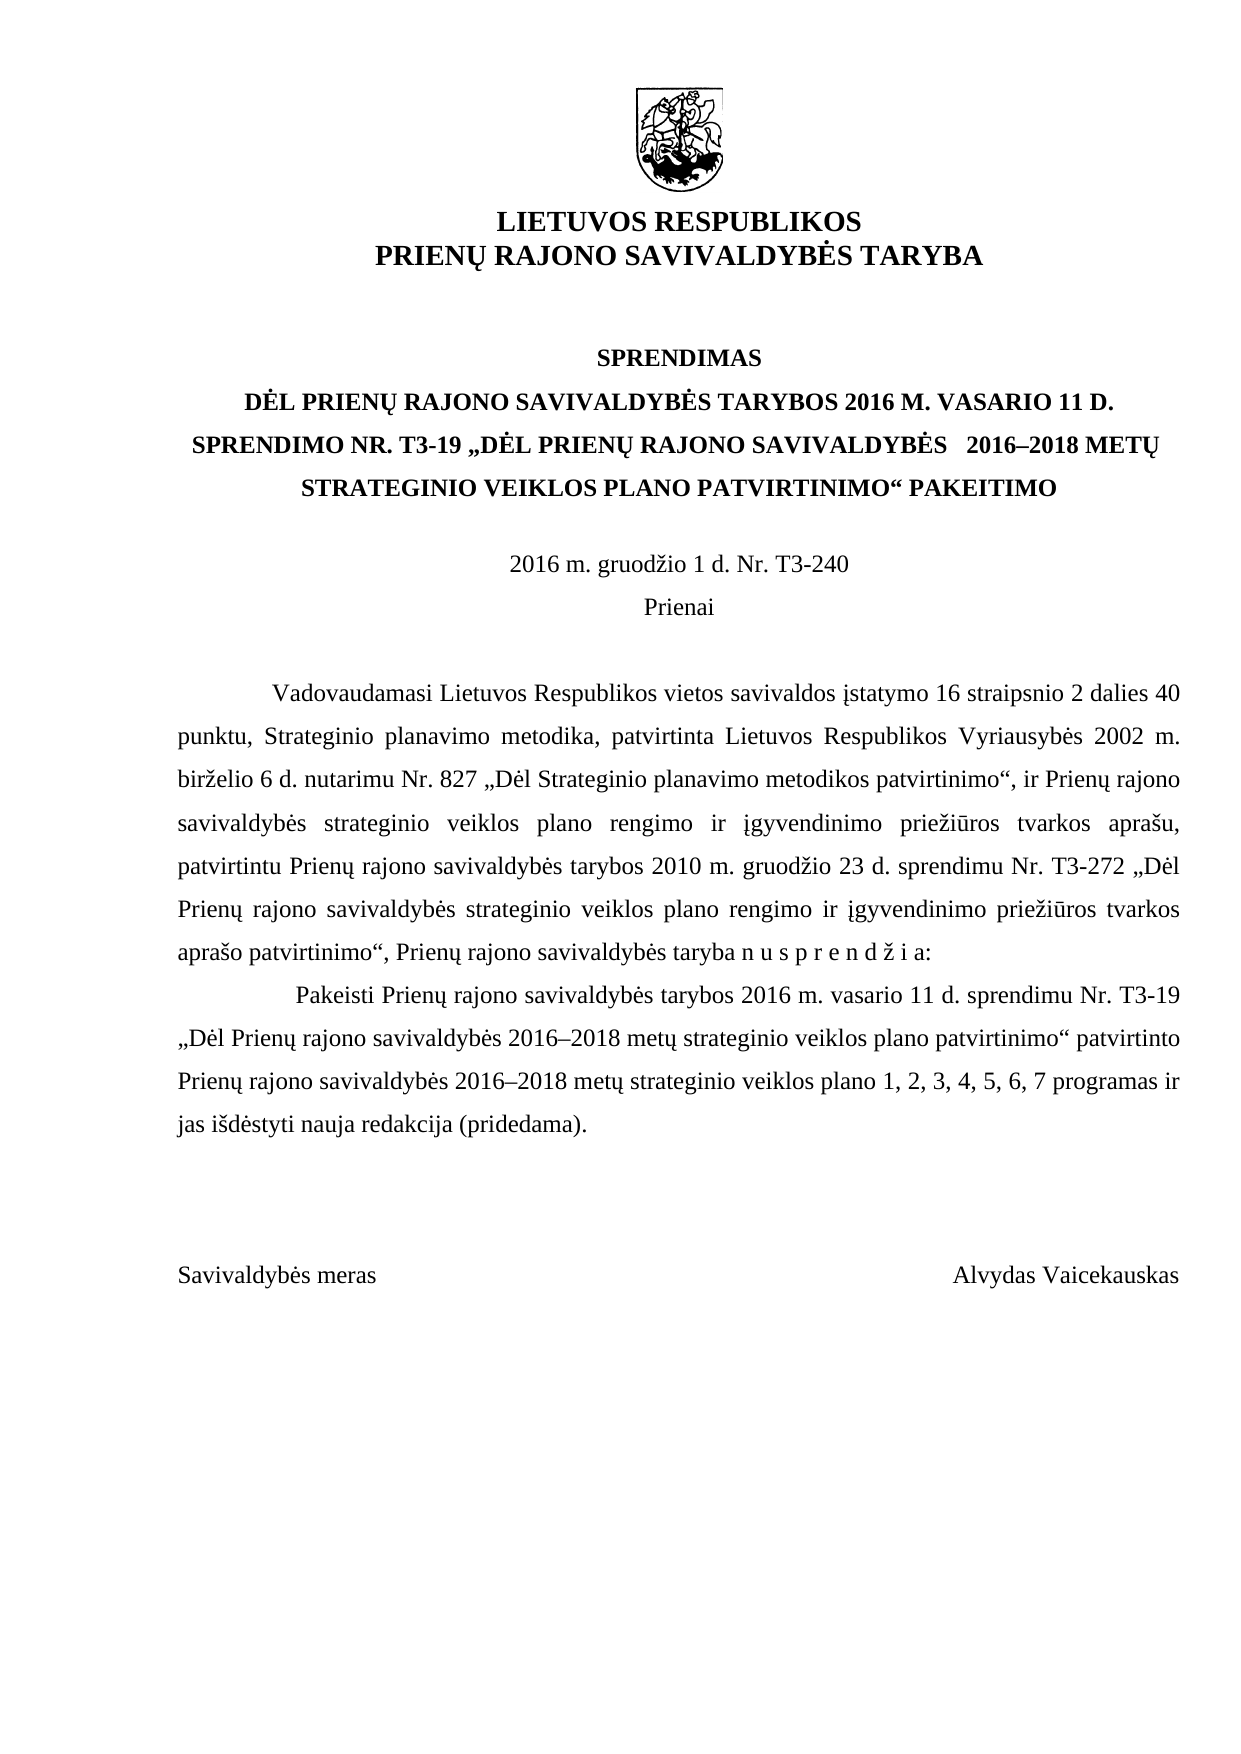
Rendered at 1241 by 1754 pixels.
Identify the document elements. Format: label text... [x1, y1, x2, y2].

text Prienai [177, 592, 1181, 621]
text Vadovaudamasi Lietuvos Respublikos vietos savivaldos įstatymo 16 straipsnio 2 dalies 40 punktu, Strateginio planavimo metodika, patvirtinta Lietuvos Respublikos Vyriausybės 2002 m. birželio 6 d. nutarimu Nr. 827 „Dėl Strateginio planavimo metodikos patvirtinimo“, ir Prienų rajono savivaldybės strateginio veiklos plano rengimo ir įgyvendinimo priežiūros tvarkos aprašu, patvirtintu Prienų rajono savivaldybės tarybos 2010 m. gruodžio 23 d. sprendimu Nr. T3-272 „Dėl Prienų rajono savivaldybės strateginio veiklos plano rengimo ir įgyvendinimo priežiūros tvarkos aprašo patvirtinimo“, Prienų rajono savivaldybės taryba n u s p r e n d ž i a: [177, 678, 1181, 966]
text DĖL PRIENŲ RAJONO SAVIVALDYBĖS TARYBOS 2016 M. VASARIO 11 D. SPRENDIMO NR. T3-19 „DĖL PRIENŲ RAJONO SAVIVALDYBĖS 2016–2018 METŲ [177, 387, 1181, 458]
text 2016 m. gruodžio 1 d. Nr. T3-240 [177, 549, 1181, 578]
text Savivaldybės meras Alvydas Vaicekauskas [177, 1261, 1181, 1289]
text LIETUVOS RESPUBLIKOS [177, 204, 1181, 238]
text PRIENŲ RAJONO SAVIVALDYBĖS TARYBA [177, 238, 1181, 272]
text SPRENDIMAS [177, 343, 1181, 372]
text STRATEGINIO VEIKLOS PLANO PATVIRTINIMO“ PAKEITIMO [177, 473, 1181, 502]
text Pakeisti Prienų rajono savivaldybės tarybos 2016 m. vasario 11 d. sprendimu Nr. T3-19 „Dėl Prienų rajono savivaldybės 2016–2018 metų strateginio veiklos plano patvirtinimo“ patvirtinto Prienų rajono savivaldybės 2016–2018 metų strateginio veiklos plano 1, 2, 3, 4, 5, 6, 7 programas ir jas išdėstyti nauja redakcija (pridedama). [177, 980, 1181, 1138]
